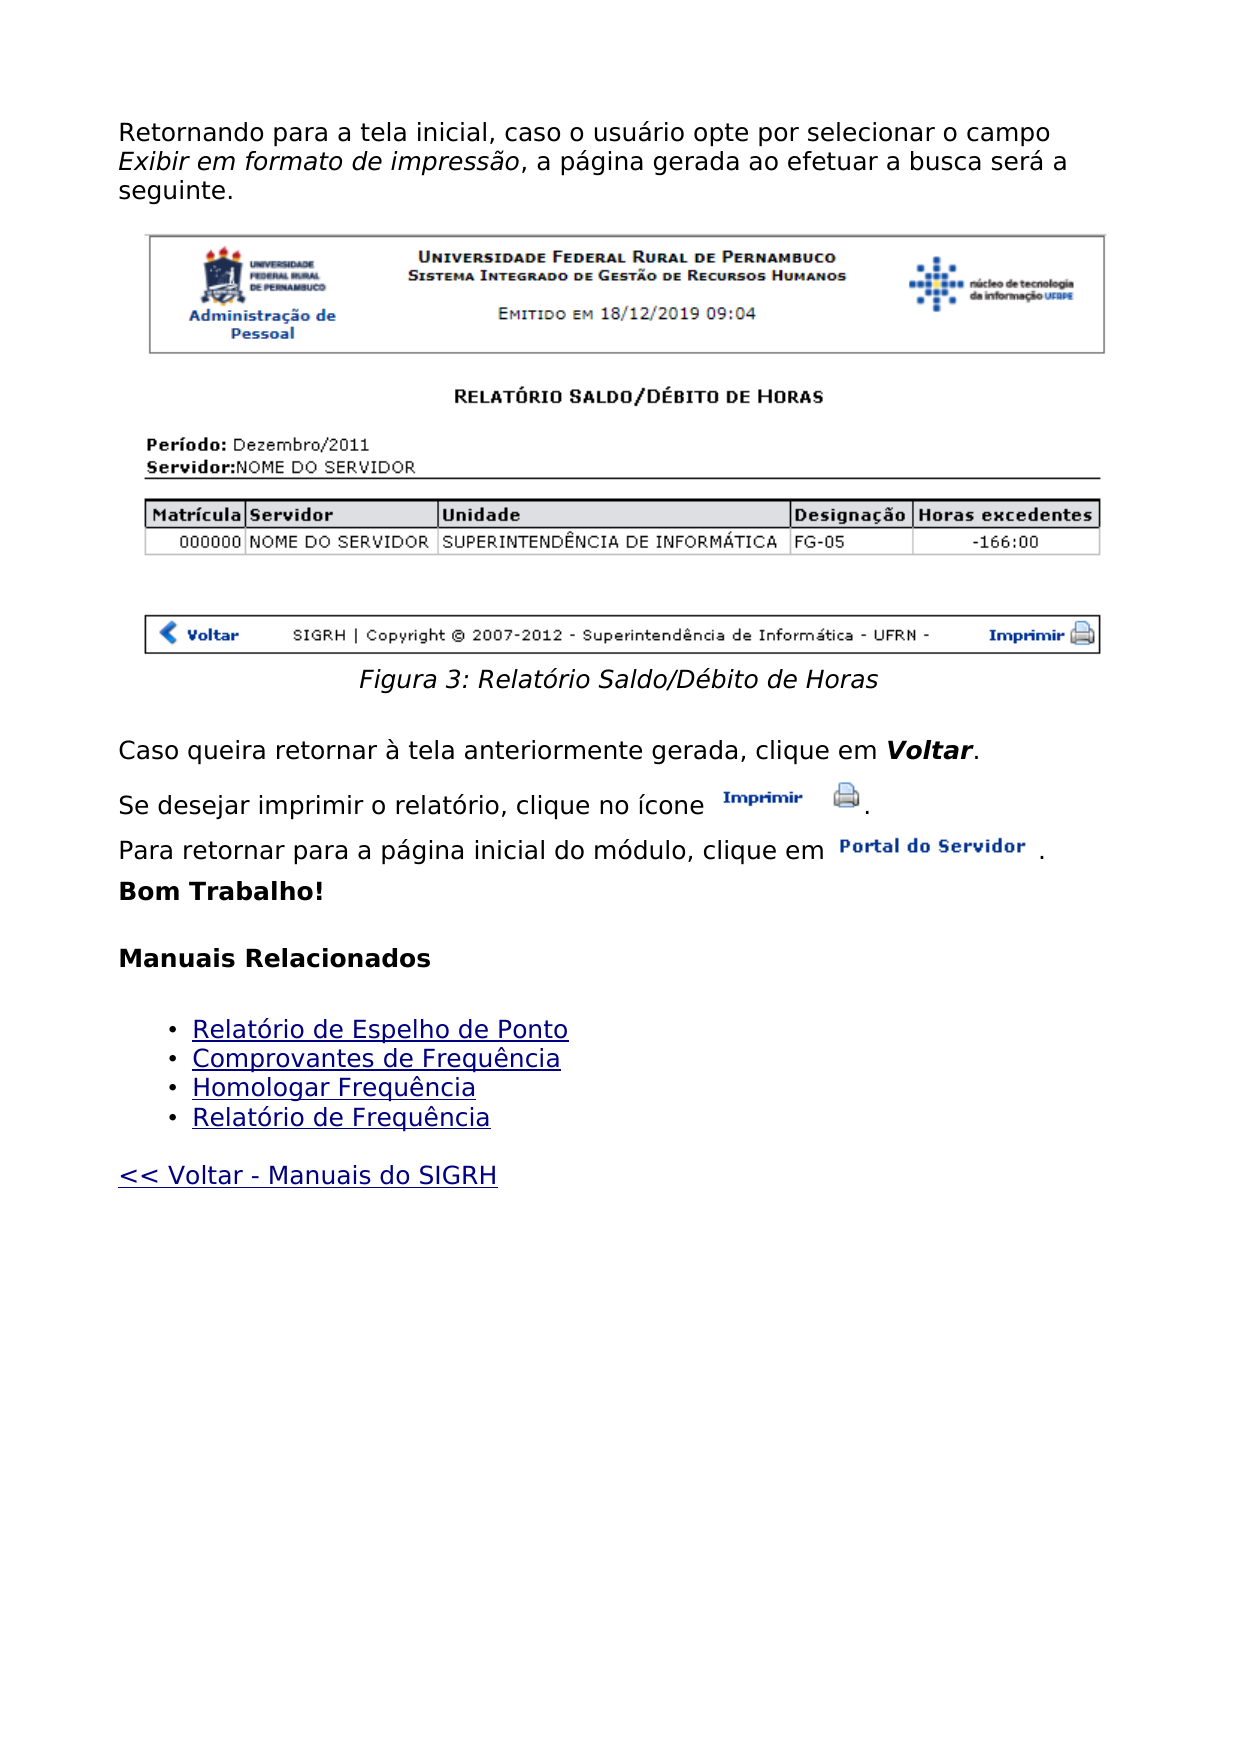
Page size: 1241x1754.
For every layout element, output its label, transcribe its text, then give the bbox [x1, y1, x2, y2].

picture [833, 832, 1038, 859]
subtitle Manuais Relacionados [118, 944, 1122, 973]
text << Voltar - Manuais do SIGRH [118, 1161, 1122, 1191]
list Comprovantes de Frequência [177, 1044, 1122, 1074]
picture [118, 218, 1123, 666]
picture [713, 778, 863, 814]
text Bom Trabalho! [118, 877, 1122, 907]
list Relatório de Espelho de Ponto [177, 1015, 1122, 1044]
list Relatório de Frequência [177, 1103, 1122, 1132]
list Homologar Frequência [177, 1074, 1122, 1103]
text Retornando para a tela inicial, caso o usuário opte por selecionar o campo Exibir em formato de impressão, a página gerada ao efetuar a busca será a seguinte. [118, 118, 1122, 206]
text Figura 3: Relatório Saldo/Débito de Horas [118, 666, 1122, 695]
text Se desejar imprimir o relatório, clique no ícone . [118, 778, 1122, 820]
text Caso queira retornar à tela anteriormente gerada, clique em Voltar. [118, 736, 1122, 766]
text Para retornar para a página inicial do módulo, clique em . [118, 832, 1122, 865]
